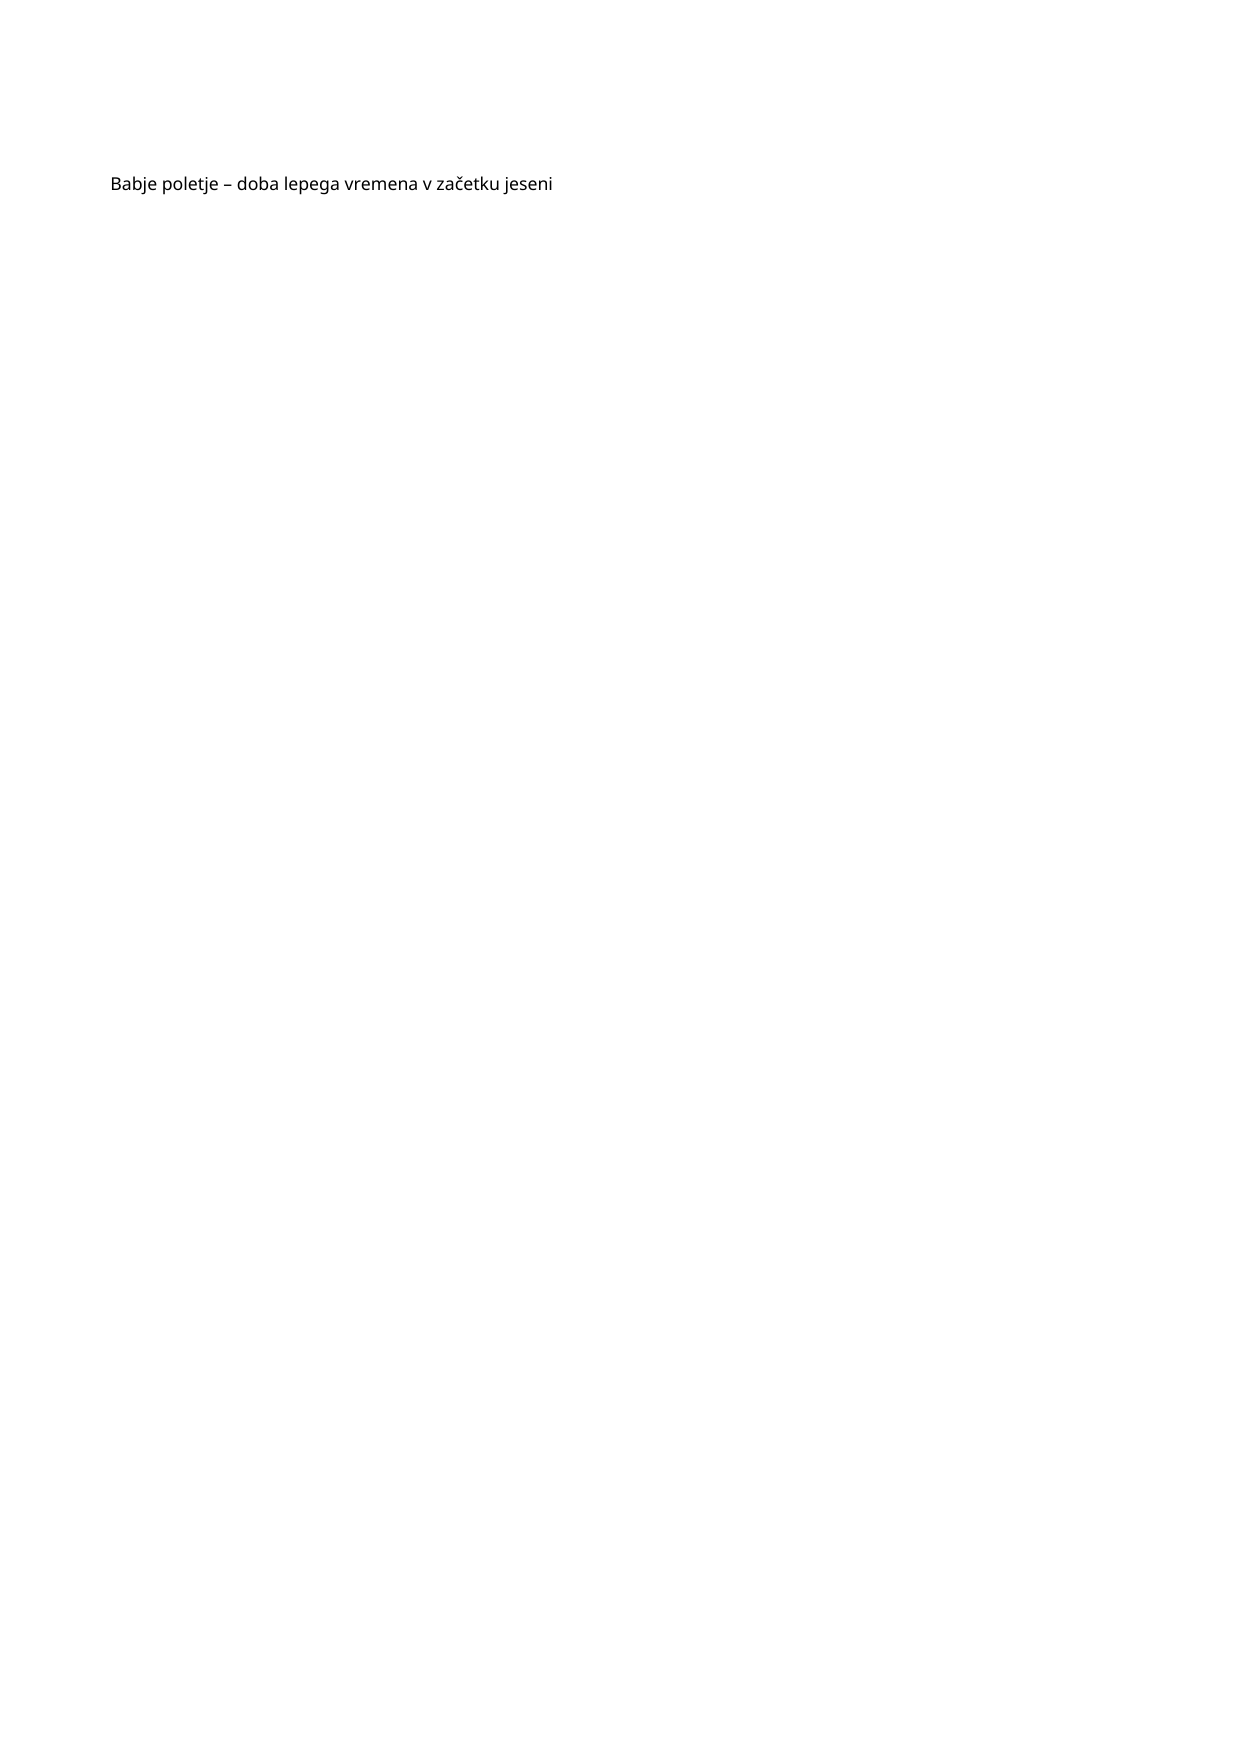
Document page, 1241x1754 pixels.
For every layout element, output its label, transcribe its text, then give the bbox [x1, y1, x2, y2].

text Babje poletje – doba lepega vremena v začetku jeseni [110, 148, 1093, 196]
